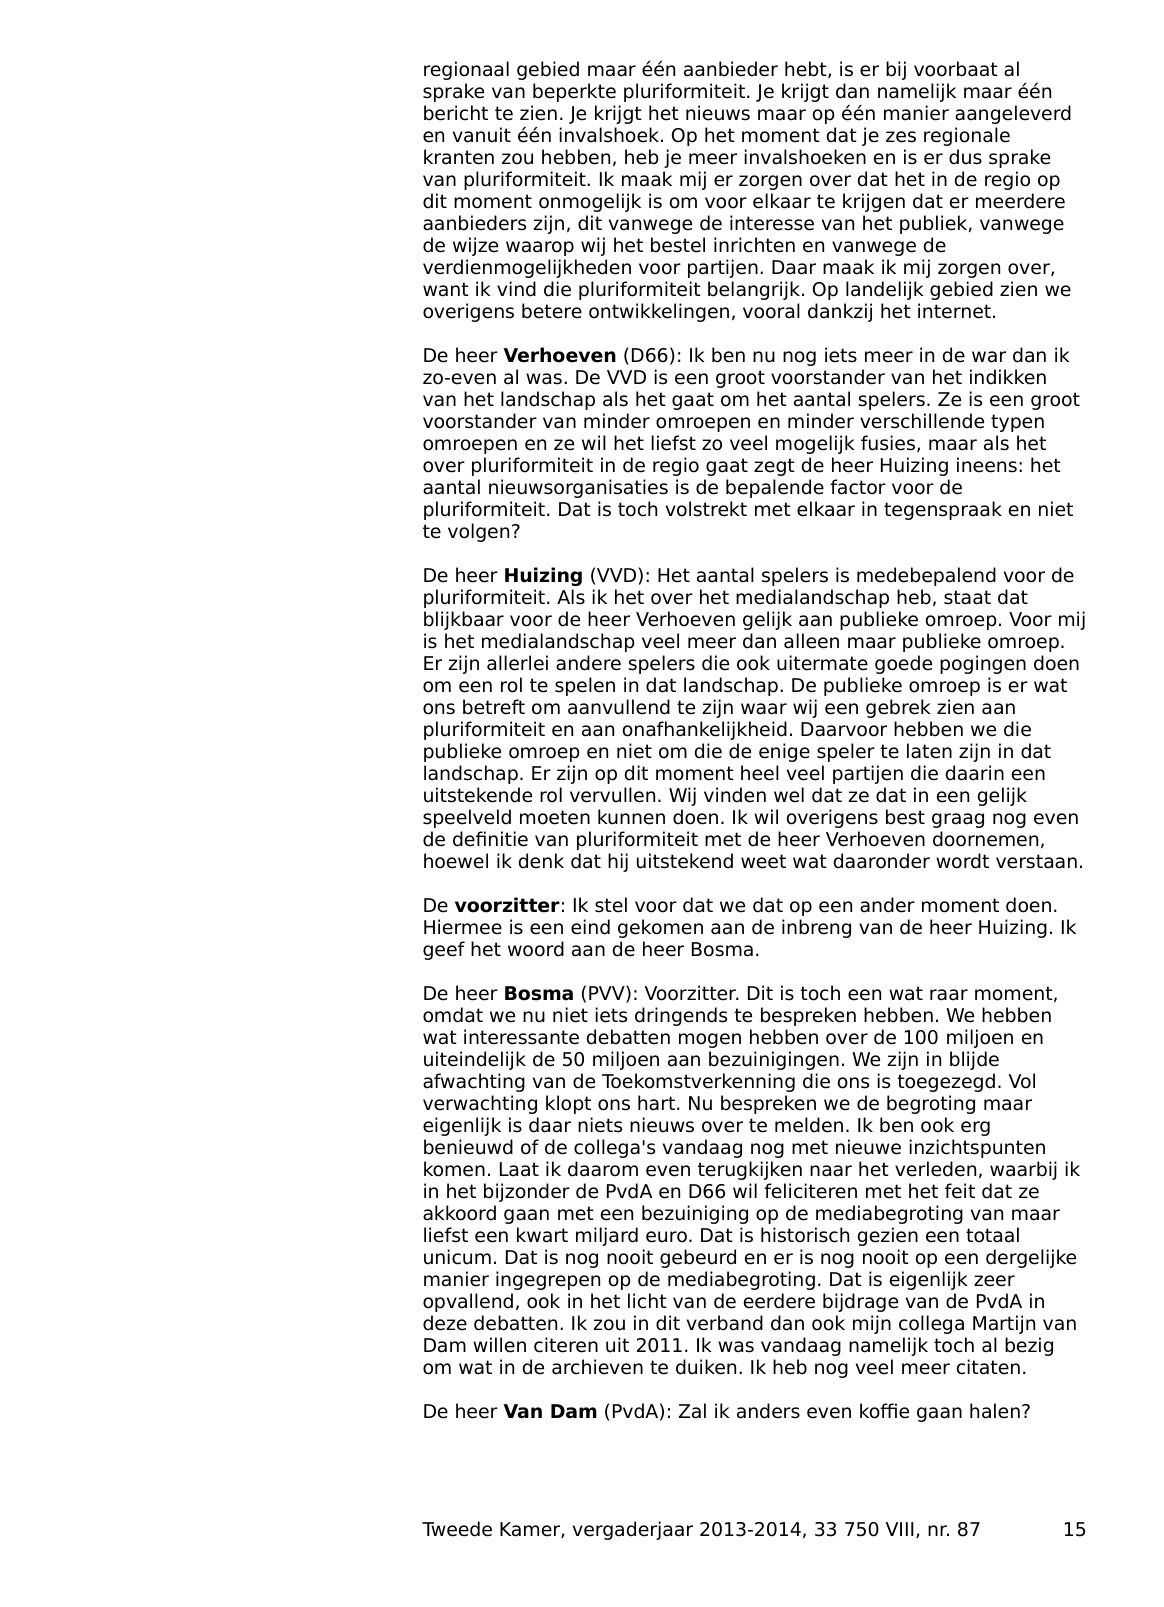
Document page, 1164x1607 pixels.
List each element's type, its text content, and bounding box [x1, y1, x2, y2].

text De heer Verhoeven (D66): Ik ben nu nog iets meer in de war dan ik zo-even al was. De VVD is een groot voorstander van het indikken van het landschap als het gaat om het aantal spelers. Ze is een groot voorstander van minder omroepen en minder verschillende typen omroepen en ze wil het liefst zo veel mogelijk fusies, maar als het over pluriformiteit in de regio gaat zegt de heer Huizing ineens: het aantal nieuwsorganisaties is de bepalende factor voor de pluriformiteit. Dat is toch volstrekt met elkaar in tegenspraak en niet te volgen? [422, 345, 1087, 543]
text De voorzitter: Ik stel voor dat we dat op een ander moment doen. Hiermee is een eind gekomen aan de inbreng van de heer Huizing. Ik geef het woord aan de heer Bosma. [422, 895, 1087, 961]
text regionaal gebied maar één aanbieder hebt, is er bij voorbaat al sprake van beperkte pluriformiteit. Je krijgt dan namelijk maar één bericht te zien. Je krijgt het nieuws maar op één manier aangeleverd en vanuit één invalshoek. Op het moment dat je zes regionale kranten zou hebben, heb je meer invalshoeken en is er dus sprake van pluriformiteit. Ik maak mij er zorgen over dat het in de regio op dit moment onmogelijk is om voor elkaar te krijgen dat er meerdere aanbieders zijn, dit vanwege de interesse van het publiek, vanwege de wijze waarop wij het bestel inrichten en vanwege de verdienmogelijkheden voor partijen. Daar maak ik mij zorgen over, want ik vind die pluriformiteit belangrijk. Op landelijk gebied zien we overigens betere ontwikkelingen, vooral dankzij het internet. [422, 59, 1087, 323]
text De heer Huizing (VVD): Het aantal spelers is medebepalend voor de pluriformiteit. Als ik het over het medialandschap heb, staat dat blijkbaar voor de heer Verhoeven gelijk aan publieke omroep. Voor mij is het medialandschap veel meer dan alleen maar publieke omroep. Er zijn allerlei andere spelers die ook uitermate goede pogingen doen om een rol te spelen in dat landschap. De publieke omroep is er wat ons betreft om aanvullend te zijn waar wij een gebrek zien aan pluriformiteit en aan onafhankelijkheid. Daarvoor hebben we die publieke omroep en niet om die de enige speler te laten zijn in dat landschap. Er zijn op dit moment heel veel partijen die daarin een uitstekende rol vervullen. Wij vinden wel dat ze dat in een gelijk speelveld moeten kunnen doen. Ik wil overigens best graag nog even de definitie van pluriformiteit met de heer Verhoeven doornemen, hoewel ik denk dat hij uitstekend weet wat daaronder wordt verstaan. [422, 565, 1087, 873]
text De heer Van Dam (PvdA): Zal ik anders even koffie gaan halen? [422, 1401, 1087, 1423]
text De heer Bosma (PVV): Voorzitter. Dit is toch een wat raar moment, omdat we nu niet iets dringends te bespreken hebben. We hebben wat interessante debatten mogen hebben over de 100 miljoen en uiteindelijk de 50 miljoen aan bezuinigingen. We zijn in blijde afwachting van de Toekomstverkenning die ons is toegezegd. Vol verwachting klopt ons hart. Nu bespreken we de begroting maar eigenlijk is daar niets nieuws over te melden. Ik ben ook erg benieuwd of de collega's vandaag nog met nieuwe inzichtspunten komen. Laat ik daarom even terugkijken naar het verleden, waarbij ik in het bijzonder de PvdA en D66 wil feliciteren met het feit dat ze akkoord gaan met een bezuiniging op de mediabegroting van maar liefst een kwart miljard euro. Dat is historisch gezien een totaal unicum. Dat is nog nooit gebeurd en er is nog nooit op een dergelijke manier ingegrepen op de mediabegroting. Dat is eigenlijk zeer opvallend, ook in het licht van de eerdere bijdrage van de PvdA in deze debatten. Ik zou in dit verband dan ook mijn collega Martijn van Dam willen citeren uit 2011. Ik was vandaag namelijk toch al bezig om wat in de archieven te duiken. Ik heb nog veel meer citaten. [422, 983, 1087, 1379]
